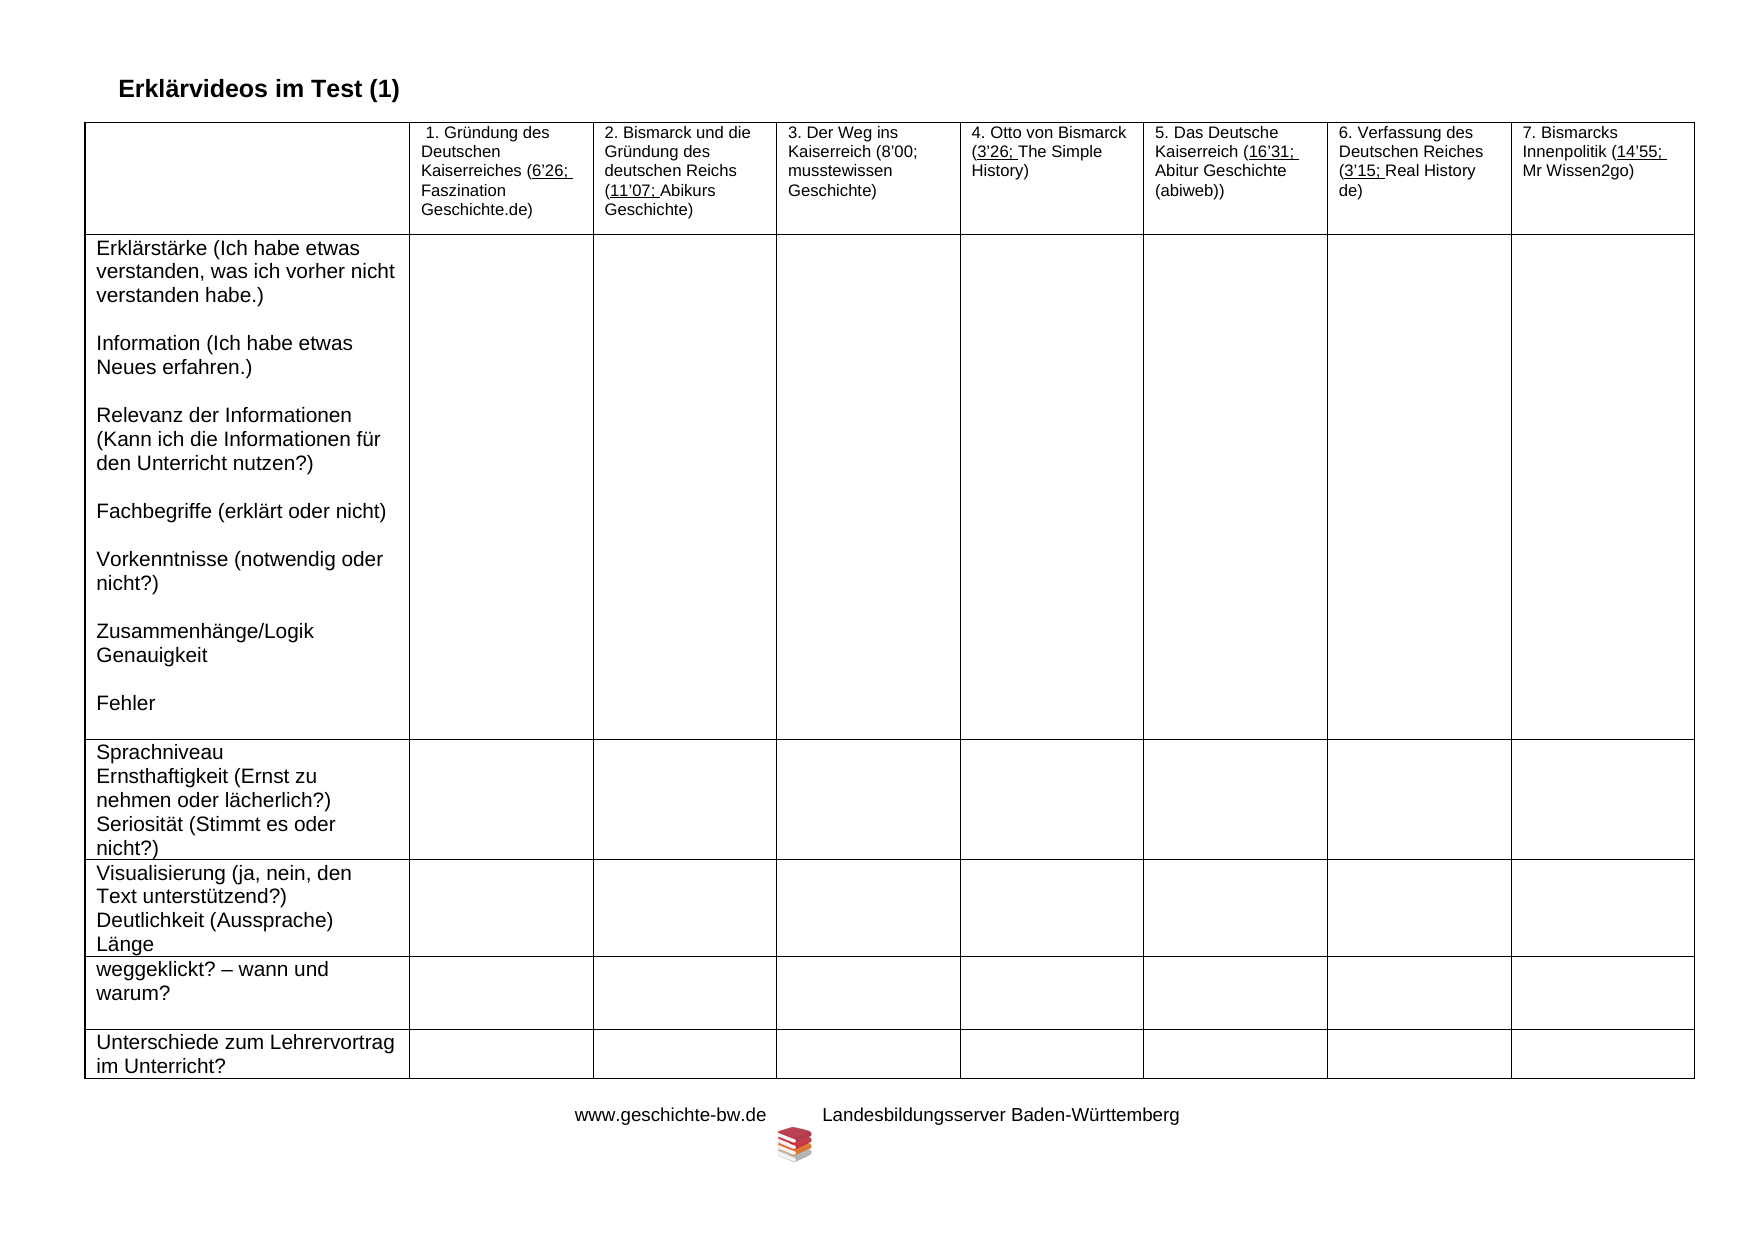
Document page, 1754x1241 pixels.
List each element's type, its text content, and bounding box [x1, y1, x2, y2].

table_header 3. Der Weg ins Kaiserreich (8’00; musstewissen Geschichte) [777, 123, 960, 234]
table_cell [961, 1030, 1143, 1078]
table_cell [961, 235, 1143, 738]
table_cell [1144, 1030, 1327, 1078]
table_cell [594, 740, 776, 859]
table_header 6. Verfassung des Deutschen Reiches (3’15; Real History de) [1328, 123, 1511, 234]
table_cell [594, 1030, 776, 1078]
table_cell [1144, 860, 1327, 956]
table_cell [1144, 740, 1327, 859]
table_cell [961, 957, 1143, 1029]
table_cell [410, 1030, 593, 1078]
table_cell Erklärstärke (Ich habe etwas verstanden, was ich vorher nicht verstanden habe.) Information (Ich habe etwas Neues erfahren.) Relevanz der Informationen (Kann ich die Informationen für den Unterricht nutzen?) Fachbegriffe (erklärt oder nicht) Vorkenntnisse (notwendig oder nicht?) Zusammenhänge/Logik Genauigkeit Fehler [86, 235, 409, 738]
table_cell [777, 860, 960, 956]
table_header 4. Otto von Bismarck (3’26; The Simple History) [961, 123, 1143, 234]
table_header 5. Das Deutsche Kaiserreich (16’31; Abitur Geschichte (abiweb)) [1144, 123, 1327, 234]
table_cell [1328, 235, 1511, 738]
table_cell [1328, 860, 1511, 956]
table_header 7. Bismarcks Innenpolitik (14’55; Mr Wissen2go) [1512, 123, 1694, 234]
table_cell [777, 1030, 960, 1078]
table_cell [594, 235, 776, 738]
table_cell [961, 860, 1143, 956]
table_cell [1512, 957, 1694, 1029]
table_cell [1144, 235, 1327, 738]
table_cell [1512, 235, 1694, 738]
table_cell [1512, 1030, 1694, 1078]
table_cell [1144, 957, 1327, 1029]
table_cell weggeklickt? – wann und warum? [86, 957, 409, 1029]
table_cell [777, 957, 960, 1029]
table_header [86, 123, 409, 234]
table_cell [594, 860, 776, 956]
table_cell [1328, 957, 1511, 1029]
table_cell [777, 740, 960, 859]
table_cell [410, 957, 593, 1029]
table_cell Unterschiede zum Lehrervortrag im Unterricht? [86, 1030, 409, 1078]
table_cell [410, 235, 593, 738]
table_cell Sprachniveau Ernsthaftigkeit (Ernst zu nehmen oder lächerlich?) Seriosität (Stimmt es oder nicht?) [86, 740, 409, 859]
table_cell [1328, 740, 1511, 859]
table_cell [1512, 740, 1694, 859]
table_cell [410, 860, 593, 956]
table_cell [1328, 1030, 1511, 1078]
table_header 1. Gründung des Deutschen Kaiserreiches (6’26; Faszination Geschichte.de) [410, 123, 593, 234]
text Erklärvideos im Test (1) [118, 74, 1636, 103]
table_cell Visualisierung (ja, nein, den Text unterstützend?) Deutlichkeit (Aussprache) Länge [86, 860, 409, 956]
table_cell [1512, 860, 1694, 956]
table_header 2. Bismarck und die Gründung des deutschen Reichs (11’07; Abikurs Geschichte) [594, 123, 776, 234]
table_cell [961, 740, 1143, 859]
table_cell [594, 957, 776, 1029]
table_cell [410, 740, 593, 859]
table_cell [777, 235, 960, 738]
